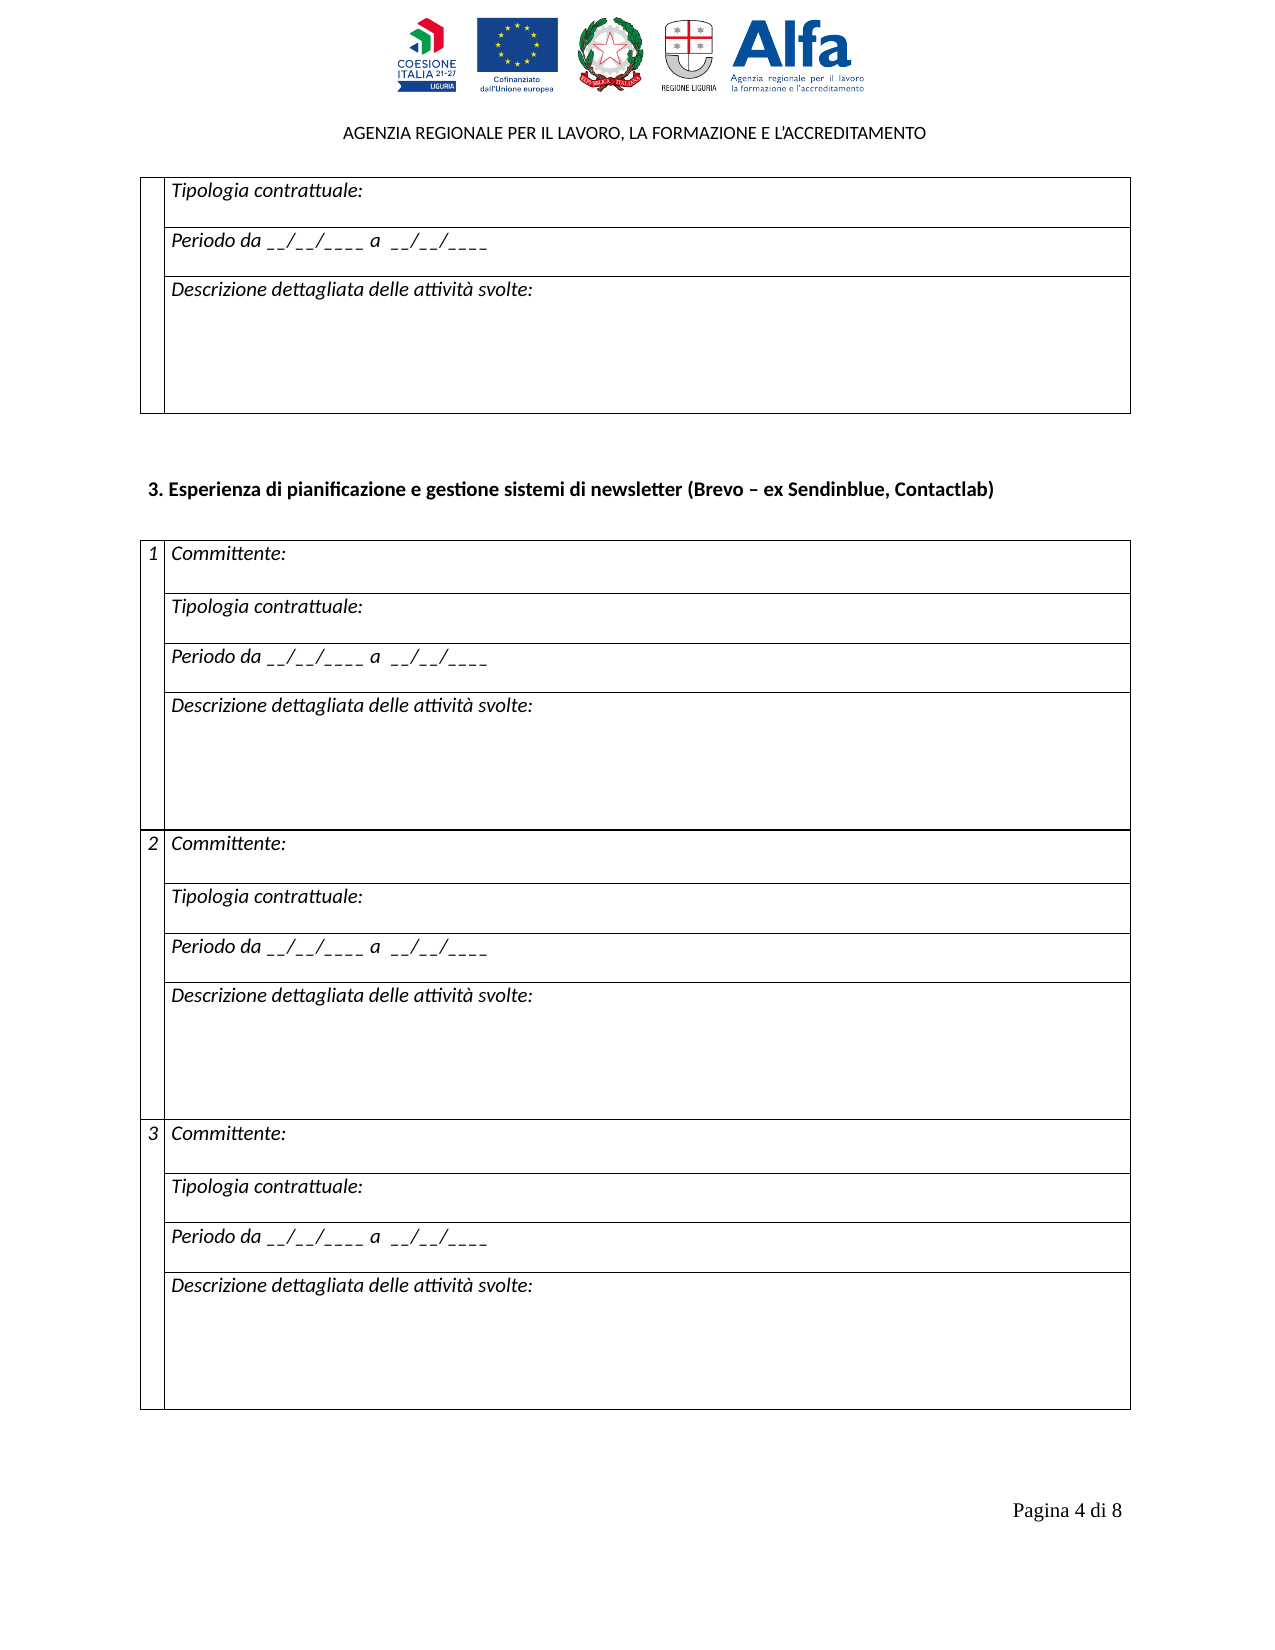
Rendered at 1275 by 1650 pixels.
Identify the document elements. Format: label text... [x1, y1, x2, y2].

table_header 2 [141, 831, 164, 1119]
table_cell Tipologia contrattuale: [165, 178, 1130, 227]
table_header Committente: [165, 831, 1130, 883]
table_cell Periodo da __/__/____ a __/__/____ [165, 228, 1130, 276]
table_header 1 [141, 541, 164, 829]
table_cell Tipologia contrattuale: [165, 1174, 1130, 1222]
table_cell Descrizione dettagliata delle attività svolte: [165, 277, 1130, 413]
table_cell Periodo da __/__/____ a __/__/____ [165, 1223, 1130, 1272]
table_header 3 [141, 1120, 164, 1408]
table_cell Tipologia contrattuale: [165, 594, 1130, 643]
table_cell Tipologia contrattuale: [165, 884, 1130, 932]
table_header [141, 178, 164, 413]
table_cell Descrizione dettagliata delle attività svolte: [165, 1273, 1130, 1408]
picture [397, 17, 864, 93]
table_header Committente: [165, 541, 1130, 593]
table_cell Periodo da __/__/____ a __/__/____ [165, 934, 1130, 982]
table_cell Descrizione dettagliata delle attività svolte: [165, 693, 1130, 829]
text 3. Esperienza di pianificazione e gestione sistemi di newsletter (Brevo – ex Sendinblue, Contactlab) [148, 476, 1122, 502]
table_cell Periodo da __/__/____ a __/__/____ [165, 644, 1130, 692]
table_header Committente: [165, 1120, 1130, 1173]
table_cell Descrizione dettagliata delle attività svolte: [165, 983, 1130, 1119]
